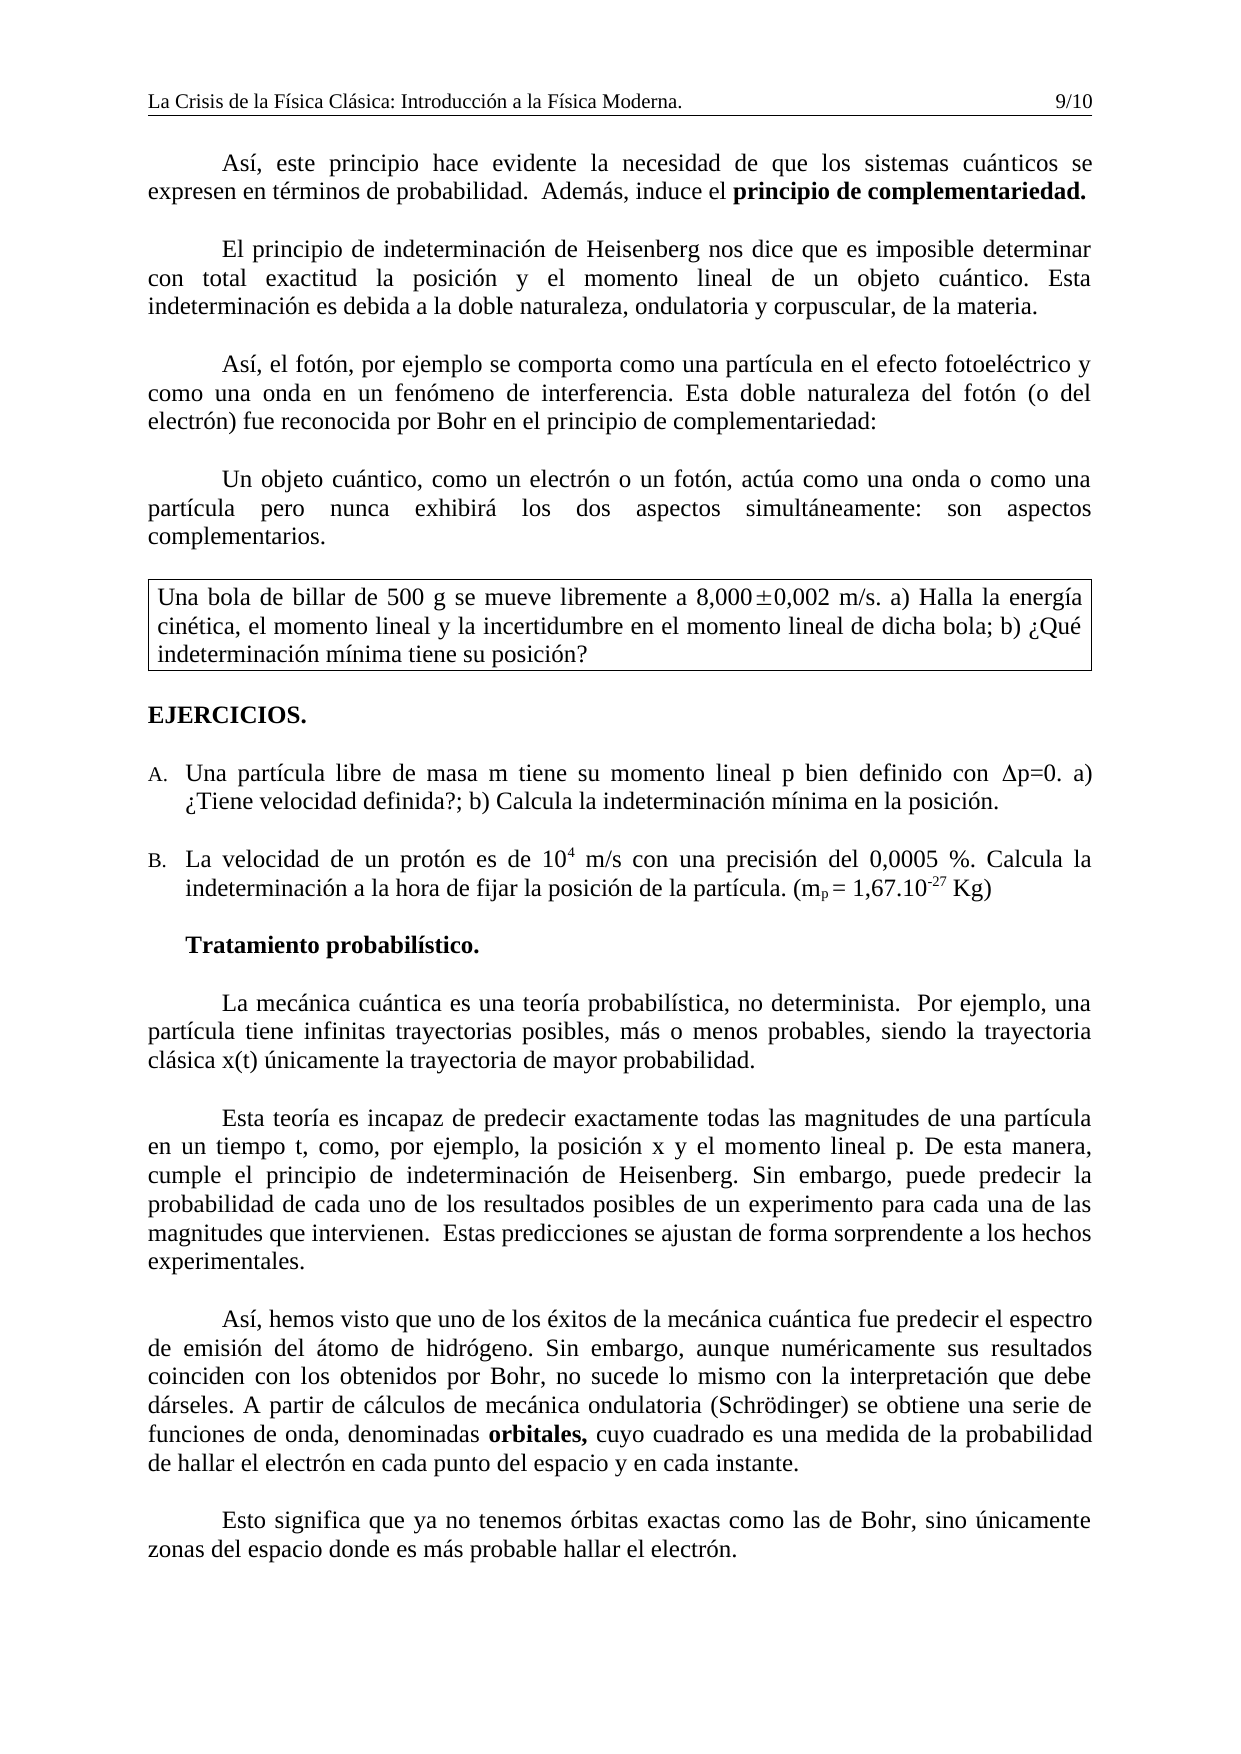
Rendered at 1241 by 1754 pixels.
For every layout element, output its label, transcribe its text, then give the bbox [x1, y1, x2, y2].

text Una bola de billar de 500 g se mueve libremente a 8,0000,002 m/s. a) Halla la energía cinética, el momento lineal y la incertidumbre en el momento lineal de dicha bola; b) ¿Qué indeterminación mínima tiene su posición? [149, 580, 1091, 670]
list Una partícula libre de masa m tiene su momento lineal p bien definido con p=0. a) ¿Tiene velocidad definida?; b) Calcula la indeterminación mínima en la posición. [148, 758, 1092, 815]
text Tratamiento probabilístico. [185, 930, 1092, 959]
list La velocidad de un protón es de 104 m/s con una precisión del 0,0005 %. Calcula la indeterminación a la hora de fijar la posición de la partícula. (mp = 1,67.10-27 Kg) [148, 844, 1092, 901]
text El principio de indeterminación de Heisenberg nos dice que es imposible determinar con total exactitud la posición y el momento lineal de un objeto cuántico. Esta indeterminación es debida a la doble naturaleza, ondulatoria y corpuscular, de la materia. [148, 234, 1092, 320]
text Un objeto cuántico, como un electrón o un fotón, actúa como una onda o como una partícula pero nunca exhibirá los dos aspectos simultáneamente: son aspectos complementarios. [148, 464, 1092, 550]
text Así, el fotón, por ejemplo se comporta como una partícula en el efecto fotoeléctrico y como una onda en un fenómeno de interferencia. Esta doble naturaleza del fotón (o del electrón) fue reconocida por Bohr en el principio de complementariedad: [148, 349, 1092, 435]
text Así, hemos visto que uno de los éxitos de la mecánica cuántica fue pre­decir el espectro de emisión del átomo de hidrógeno. Sin embargo, aun­que numéricamente sus resultados coinciden con los obtenidos por Bohr, no sucede lo mismo con la interpretación que debe dárseles. A partir de cálculos de mecánica ondulatoria (Schrödinger) se obtiene una serie de funciones de onda, denominadas orbitales, cuyo cuadrado es una medida de la probabili­dad de hallar el electrón en cada punto del espacio y en cada instante. [148, 1304, 1092, 1476]
text La mecánica cuántica es una teoría probabilística, no determinista. Por ejemplo, una partícula tiene infinitas trayectorias posibles, más o menos probables, siendo la trayectoria clásica x(t) únicamente la trayectoria de mayor probabilidad. [148, 988, 1092, 1074]
text EJERCICIOS. [148, 700, 1092, 729]
text Así, este principio hace evidente la necesidad de que los sistemas cuán­ticos se expresen en términos de probabilidad. Además, induce el prin­cipio de complementariedad. [148, 148, 1092, 205]
text Esta teoría es incapaz de predecir exactamente todas las magnitudes de una partícula en un tiempo t, como, por ejemplo, la posición x y el mo­mento lineal p. De esta manera, cumple el principio de indeterminación de Heisenberg. Sin embargo, puede predecir la probabilidad de cada uno de los resultados posibles de un experimento para cada una de las magnitudes que intervienen. Estas predicciones se ajustan de forma sorprendente a los hechos experimentales. [148, 1103, 1092, 1275]
text Esto significa que ya no tenemos órbitas exactas como las de Bohr, sino únicamente zonas del espacio donde es más probable hallar el electrón. [148, 1505, 1092, 1563]
